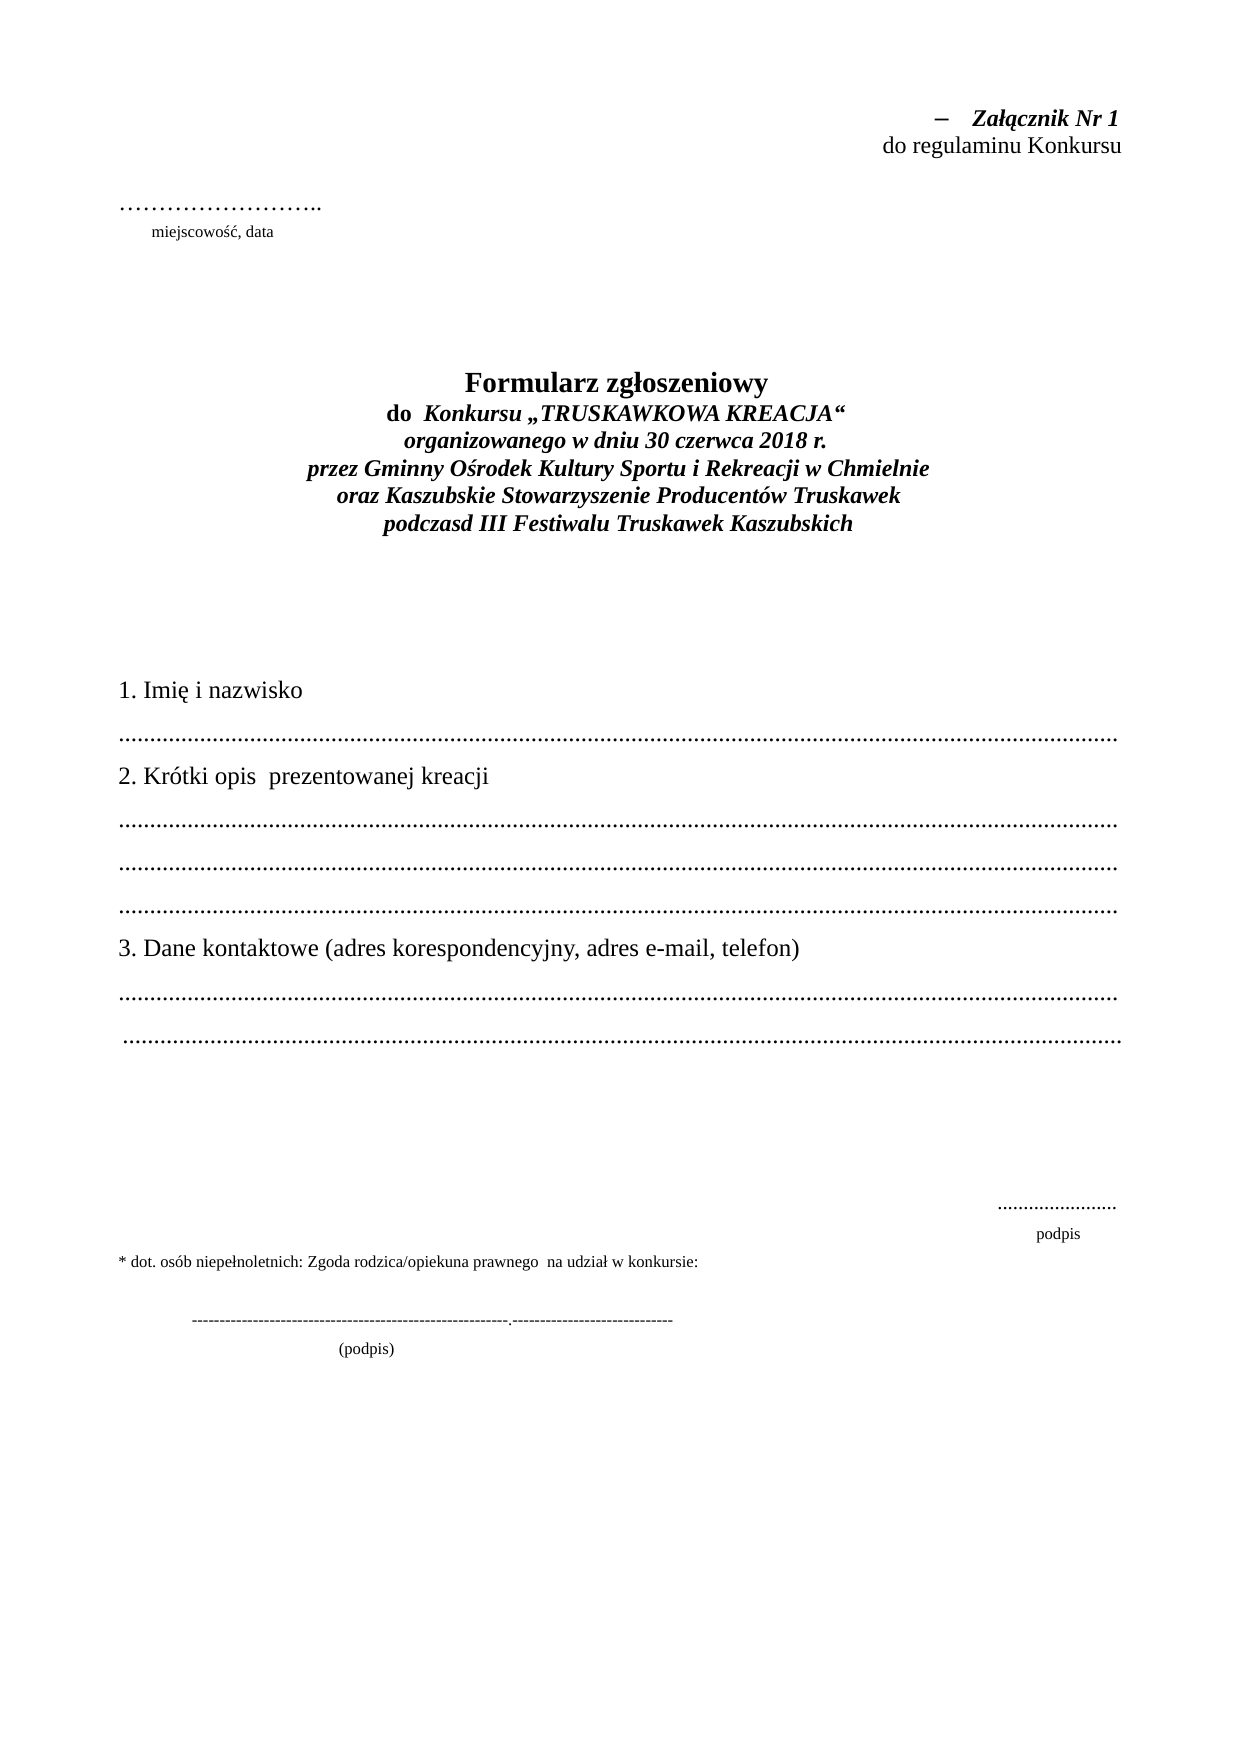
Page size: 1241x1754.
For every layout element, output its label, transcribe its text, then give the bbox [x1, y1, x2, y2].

text ---------------------------------------------------------.----------------------------- [118, 1310, 1122, 1329]
text …………………….. miejscowość, data [118, 188, 1122, 243]
text oraz Kaszubskie Stowarzyszenie Producentów Truskawek [118, 482, 1122, 509]
text Formularz zgłoszeniowy [118, 365, 1122, 399]
text organizowanego w dniu 30 czerwca 2018 r. [118, 426, 1122, 454]
text 3. Dane kontaktowe (adres korespondencyjny, adres e-mail, telefon) [118, 933, 1122, 962]
text * dot. osób niepełnoletnich: Zgoda rodzica/opiekuna prawnego na udział w konkursie: [118, 1252, 1122, 1271]
text 2. Krótki opis prezentowanej kreacji ................................................................................................................................................................................................................................................................................................................................................................................................................................................................................................ [118, 761, 1122, 919]
text do Konkursu „TRUSKAWKOWA KREACJA“ [118, 399, 1122, 426]
text ................................................................................................................................................................ [118, 977, 1122, 1005]
text [118, 1482, 1122, 1676]
text 1. Imię i nazwisko [118, 675, 1122, 703]
text przez Gminny Ośrodek Kultury Sportu i Rekreacji w Chmielnie [118, 454, 1122, 482]
text ................................................................................................................................................................ ....................... podpis [118, 1020, 1122, 1243]
list Załącznik Nr 1 do regulaminu Konkursu [156, 103, 1122, 188]
text ................................................................................................................................................................ [118, 718, 1122, 747]
text podczasd III Festiwalu Truskawek Kaszubskich [118, 509, 1122, 537]
text (podpis) [118, 1338, 1122, 1358]
